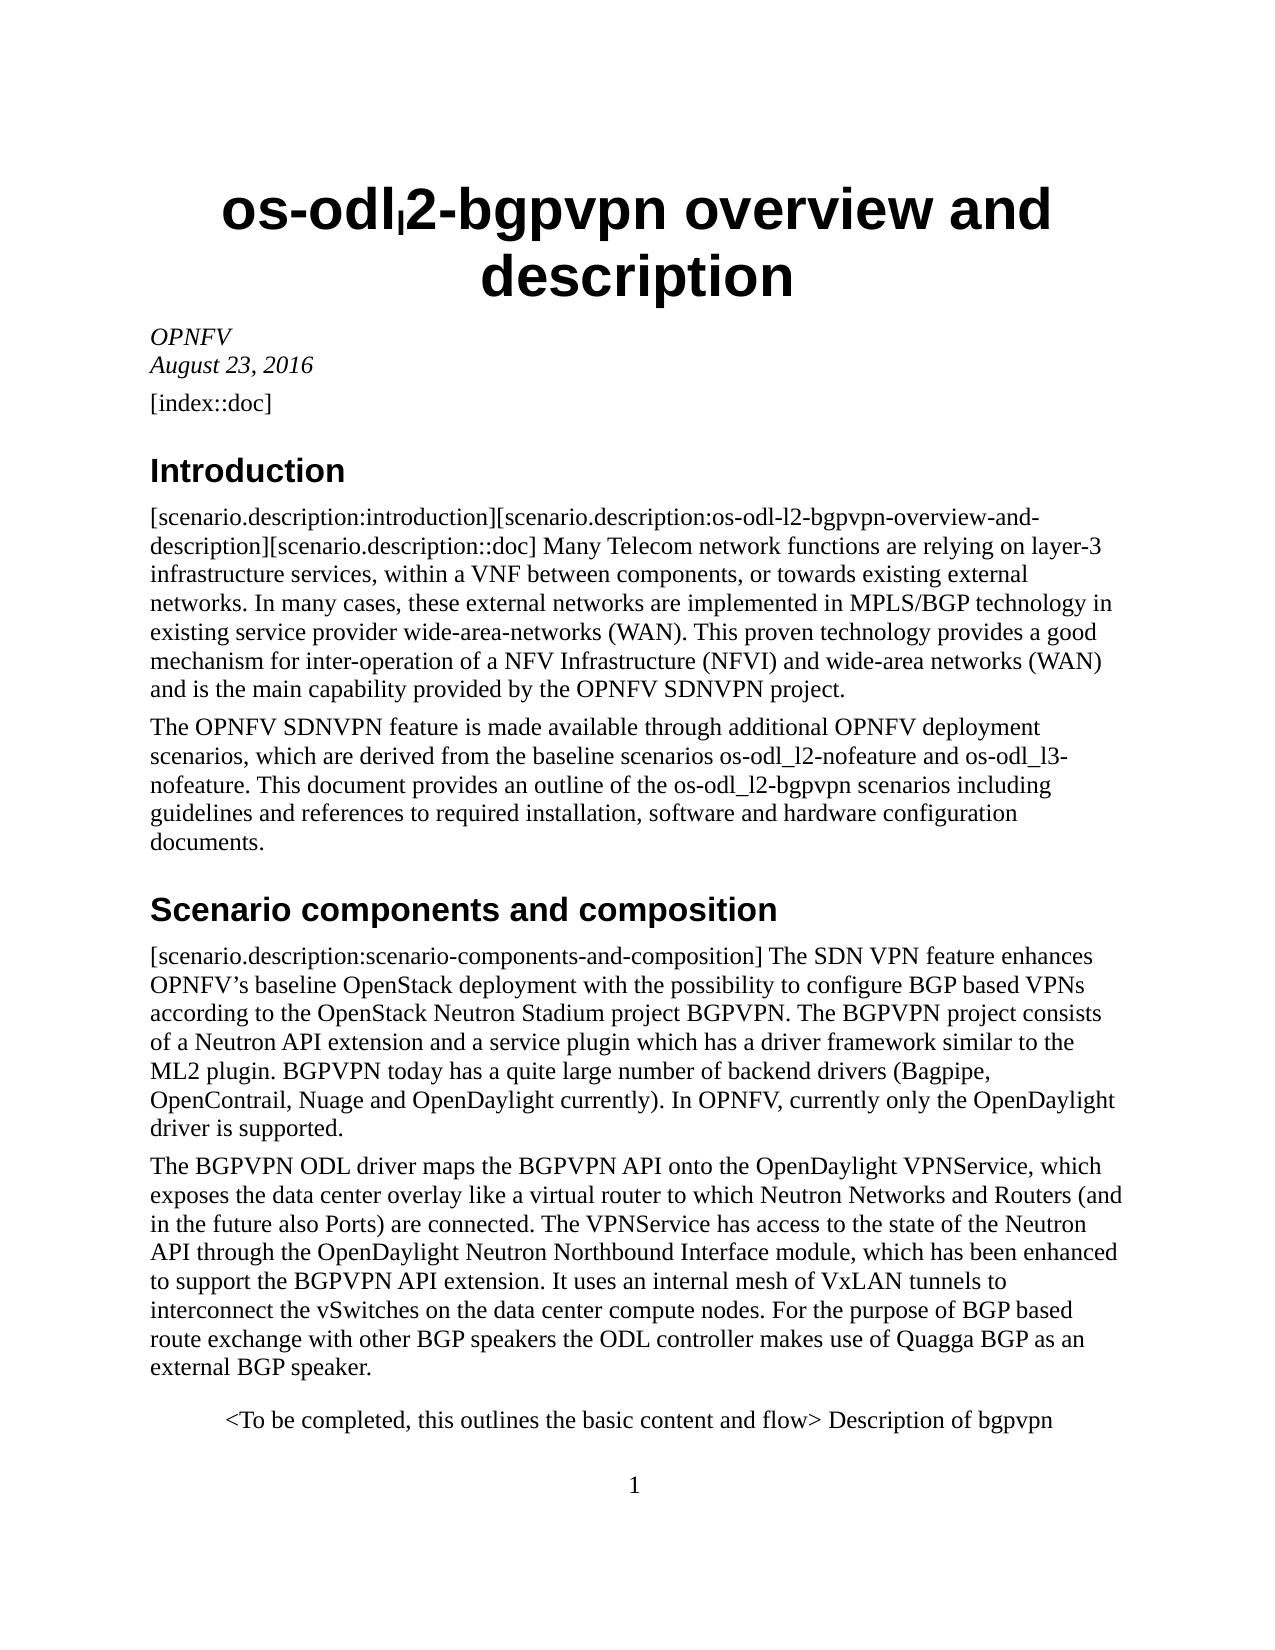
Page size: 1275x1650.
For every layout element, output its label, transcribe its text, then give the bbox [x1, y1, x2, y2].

text OPNFV [150, 322, 1125, 350]
text [index::doc] [150, 388, 1125, 417]
text August 23, 2016 [150, 350, 1125, 379]
subtitle Introduction [150, 451, 1125, 489]
text [scenario.description:scenario-components-and-composition] The SDN VPN feature enhances OPNFV’s baseline OpenStack deployment with the possibility to configure BGP based VPNs according to the OpenStack Neutron Stadium project BGPVPN. The BGPVPN project consists of a Neutron API extension and a service plugin which has a driver framework similar to the ML2 plugin. BGPVPN today has a quite large number of backend drivers (Bagpipe, OpenContrail, Nuage and OpenDaylight currently). In OPNFV, currently only the OpenDaylight driver is supported. [150, 941, 1125, 1142]
text The BGPVPN ODL driver maps the BGPVPN API onto the OpenDaylight VPNService, which exposes the data center overlay like a virtual router to which Neutron Networks and Routers (and in the future also Ports) are connected. The VPNService has access to the state of the Neutron API through the OpenDaylight Neutron Northbound Interface module, which has been enhanced to support the BGPVPN API extension. It uses an internal mesh of VxLAN tunnels to interconnect the vSwitches on the data center compute nodes. For the purpose of BGP based route exchange with other BGP speakers the ODL controller makes use of Quagga BGP as an external BGP speaker. [150, 1151, 1125, 1381]
subtitle Scenario components and composition [150, 890, 1125, 928]
text <To be completed, this outlines the basic content and flow> Description of bgpvpn [225, 1405, 1125, 1434]
title os-odll2-bgpvpn overview and description [150, 175, 1125, 309]
text [scenario.description:introduction][scenario.description:os-odl-l2-bgpvpn-overview-and-description][scenario.description::doc] Many Telecom network functions are relying on layer-3 infrastructure services, within a VNF between components, or towards existing external networks. In many cases, these external networks are implemented in MPLS/BGP technology in existing service provider wide-area-networks (WAN). This proven technology provides a good mechanism for inter-operation of a NFV Infrastructure (NFVI) and wide-area networks (WAN) and is the main capability provided by the OPNFV SDNVPN project. [150, 502, 1125, 703]
text The OPNFV SDNVPN feature is made available through additional OPNFV deployment scenarios, which are derived from the baseline scenarios os-odl_l2-nofeature and os-odl_l3-nofeature. This document provides an outline of the os-odl_l2-bgpvpn scenarios including guidelines and references to required installation, software and hardware configuration documents. [150, 712, 1125, 856]
